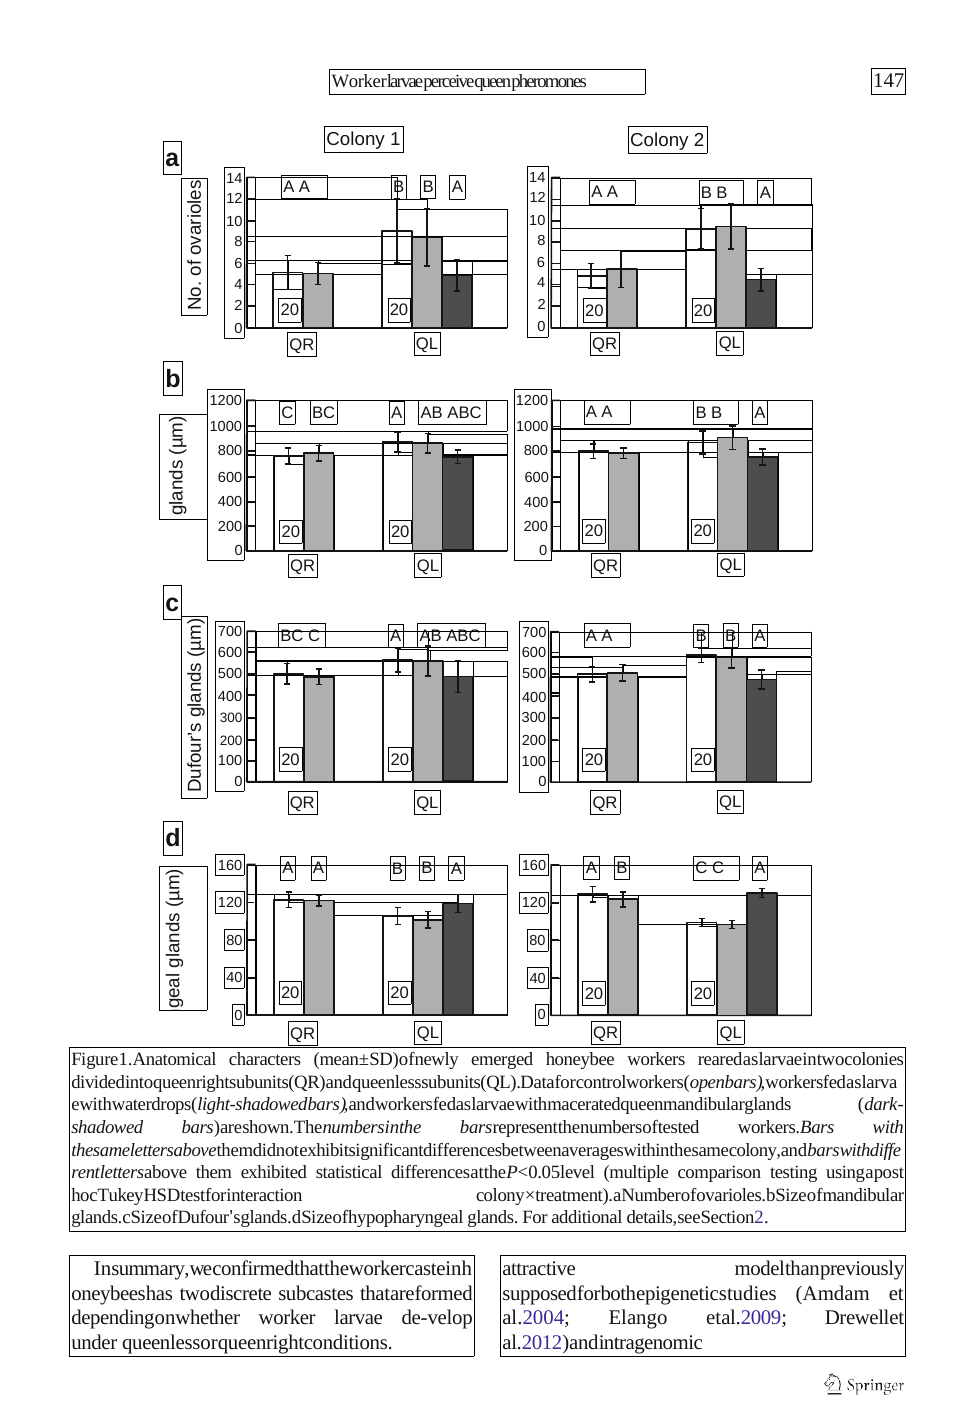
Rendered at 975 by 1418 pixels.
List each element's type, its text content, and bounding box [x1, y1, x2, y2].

text 20 [693, 750, 714, 769]
text B [616, 858, 629, 865]
text 20 [584, 750, 605, 769]
text 100 [520, 752, 548, 769]
text QL [417, 1023, 441, 1042]
text B [421, 866, 434, 877]
text A A [586, 626, 629, 632]
text 0 [232, 772, 244, 789]
text B [725, 626, 738, 632]
text b [165, 364, 182, 393]
text QR [290, 1023, 317, 1043]
text 200 [520, 732, 548, 748]
text 40 [226, 969, 244, 986]
text [390, 626, 403, 631]
text A A [283, 178, 327, 196]
text 10 [529, 212, 548, 228]
text A [754, 866, 767, 877]
text C C [695, 858, 739, 865]
text 12 [529, 188, 548, 205]
text 10 [226, 213, 244, 229]
text B [392, 858, 405, 865]
text Hypopharyngeal glands (µm) [161, 869, 207, 1009]
text A [754, 402, 767, 422]
text A [391, 403, 404, 422]
text 20 [389, 300, 410, 319]
text B [398, 177, 406, 196]
text Thisphenomenonmakesthisspeciesanevenmore attractive modelthanpreviously supposedforbothepigeneticstudies (Amdam et al.2004; Elango etal.2009; Drewellet al.2012)andintragenomic [502, 1256, 904, 1356]
text 700 [520, 623, 548, 640]
text QL [416, 334, 440, 353]
text A [282, 866, 295, 877]
text 20 [280, 300, 301, 319]
text 20 [391, 522, 411, 541]
text QL [719, 1022, 744, 1042]
text 80 [226, 931, 244, 948]
text 20 [693, 521, 714, 540]
text A A [586, 633, 629, 645]
text B [616, 866, 629, 877]
text A [754, 633, 767, 645]
text 20 [584, 983, 605, 1003]
text Colony 2 [630, 129, 707, 150]
text 0 [234, 1006, 244, 1023]
text A [754, 858, 767, 865]
text A [754, 626, 767, 632]
text 400 [216, 493, 244, 510]
text QR [592, 334, 619, 353]
text B [393, 178, 397, 196]
text B [733, 633, 738, 645]
text A A [591, 182, 635, 201]
text 0 [537, 1006, 548, 1023]
text C C [695, 866, 739, 877]
text AB ABC [429, 632, 485, 645]
text B B [701, 182, 743, 202]
text A [452, 177, 465, 196]
text 200 [217, 732, 244, 748]
text 200 [520, 518, 550, 534]
text 20 [694, 301, 714, 320]
text 12 [226, 189, 244, 206]
text 800 [216, 442, 244, 458]
text 6 [537, 254, 548, 270]
text 600 [216, 643, 244, 660]
text QL [416, 792, 440, 812]
text Insummary,weconfirmedthattheworkercasteinhoneybeeshas twodiscrete subcastes thatareformed dependingonwhether worker larvae de-velop under queenlessorqueenrightconditions. [71, 1256, 472, 1354]
text QR [593, 555, 620, 574]
text 40 [529, 969, 548, 986]
text No. of ovarioles [183, 180, 207, 311]
text 0 [537, 318, 548, 335]
text Mandibular glands (µm) [161, 416, 205, 519]
text QR [593, 1023, 620, 1042]
text A [313, 866, 326, 877]
text 0 [536, 773, 548, 789]
text 400 [521, 493, 550, 510]
text 400 [520, 688, 548, 705]
text 120 [218, 894, 244, 911]
text 20 [390, 749, 411, 768]
text A [759, 182, 773, 202]
text A [451, 858, 464, 865]
text 20 [281, 983, 301, 1002]
text 14 [226, 169, 244, 186]
text 2 [537, 296, 548, 312]
text c [165, 588, 181, 616]
text B [702, 633, 708, 645]
text 20 [281, 522, 302, 541]
text AB ABC [420, 403, 486, 422]
text [280, 626, 325, 631]
text A [313, 858, 326, 865]
text a [165, 143, 181, 172]
text 8 [234, 233, 244, 250]
text B [695, 633, 701, 645]
text 20 [584, 521, 605, 540]
text B [695, 626, 708, 632]
text A [390, 632, 403, 645]
text 600 [522, 468, 550, 485]
text 500 [520, 665, 548, 682]
text B [421, 858, 434, 865]
text 1000 [516, 417, 550, 434]
text BC C [280, 632, 325, 645]
text 147 [873, 69, 905, 92]
text B [422, 177, 435, 196]
text B [725, 633, 732, 645]
text 1000 [209, 417, 244, 434]
text QL [718, 333, 743, 352]
text 100 [216, 752, 244, 769]
text 0 [234, 319, 244, 336]
text 160 [522, 857, 548, 873]
text A [586, 866, 599, 877]
text 80 [529, 932, 547, 948]
text 2 [234, 297, 244, 313]
text 400 [216, 688, 244, 705]
text 20 [585, 301, 606, 320]
text 20 [390, 983, 411, 1002]
text A [451, 866, 464, 878]
text QL [719, 792, 743, 811]
text 20 [693, 983, 714, 1003]
text Workerlarvaeperceivequeenpheromones [331, 70, 645, 92]
text 14 [529, 168, 548, 185]
text Figure1.Anatomical characters (mean±SD)ofnewly emerged honeybee workers rearedaslarvaeintwocolonies dividedintoqueenrightsubunits(QR)andqueenlesssubunits(QL).Dataforcontrolworkers(openbars),workersfedaslarvaewithwaterdrops(light-shadowedbars),andworkersfedaslarvaewithmaceratedqueenmandibularglands (dark-shadowed bars)areshown.Thenumbersinthe barsrepresentthenumbersoftested workers.Bars with thesamelettersabovethemdidnotexhibitsignificantdifferencesbetweenaverageswithinthesamecolony,andbarswithdifferentlettersabove them exhibited statistical differencesattheP<0.05level (multiple comparison testing usingapost hocTukeyHSDtestforinteraction colony×treatment).aNumberofovarioles.bSizeofmandibular glands.cSizeofDufour’sglands.dSizeofhypopharyngeal glands. For additional details,seeSection2. [71, 1048, 904, 1228]
text 160 [218, 856, 244, 873]
text B [392, 866, 405, 878]
text QR [592, 792, 619, 812]
text 6 [234, 255, 244, 272]
text 800 [521, 442, 550, 458]
text A [586, 858, 599, 865]
text 8 [537, 232, 548, 249]
text 0 [515, 541, 547, 558]
text QR [289, 334, 316, 354]
text 300 [217, 710, 244, 725]
picture [824, 1373, 904, 1395]
text QR [290, 556, 317, 575]
text QL [417, 555, 441, 574]
text 20 [281, 749, 302, 768]
text QR [289, 793, 317, 812]
text 4 [537, 274, 548, 291]
text C [281, 403, 295, 422]
text 4 [234, 275, 244, 292]
text AB ABC [419, 626, 485, 631]
text 200 [216, 518, 244, 534]
text BC [312, 403, 337, 422]
text d [165, 823, 182, 852]
text Dufour’s glands (µm) [183, 618, 207, 793]
text A [282, 858, 295, 865]
text 0 [208, 541, 242, 558]
text 120 [522, 894, 548, 911]
text 1200 [516, 391, 551, 408]
text B B [695, 402, 738, 422]
text A A [586, 402, 629, 421]
text 600 [520, 644, 548, 661]
text 300 [520, 709, 548, 726]
text 600 [216, 468, 244, 485]
text 1200 [209, 391, 244, 408]
text 500 [216, 665, 244, 681]
text QL [719, 555, 744, 574]
text 700 [216, 623, 244, 640]
text Colony 1 [326, 128, 403, 150]
